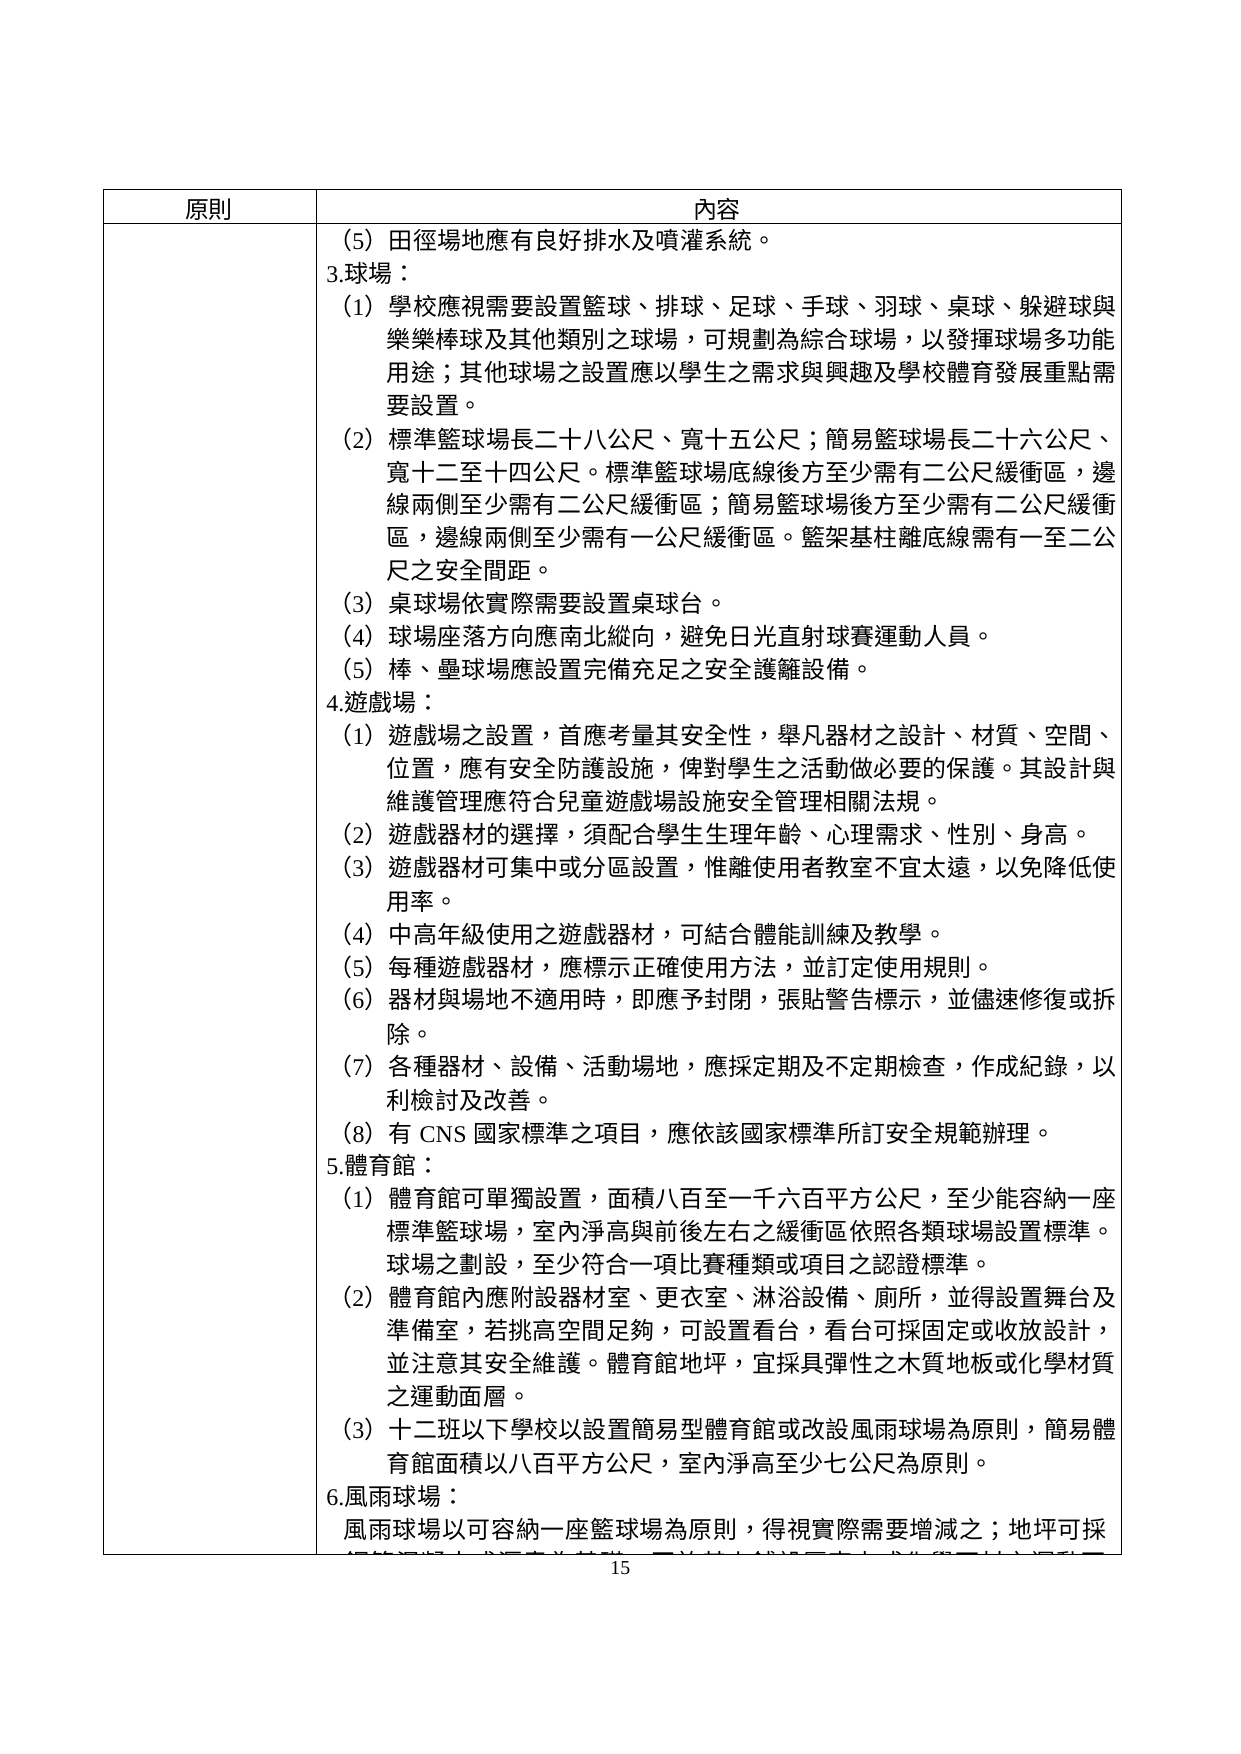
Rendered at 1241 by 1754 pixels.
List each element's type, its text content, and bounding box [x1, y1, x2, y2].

table_cell [104, 224, 316, 1554]
table_header 內容 [317, 190, 1121, 223]
table_cell （5）田徑場地應有良好排水及噴灌系統。 3.球場： （1）學校應視需要設置籃球、排球、足球、手球、羽球、桌球、躲避球與樂樂棒球及其他類別之球場，可規劃為綜合球場，以發揮球場多功能用途；其他球場之設置應以學生之需求與興趣及學校體育發展重點需要設置。 （2）標準籃球場長二十八公尺、寬十五公尺；簡易籃球場長二十六公尺、寬十二至十四公尺。標準籃球場底線後方至少需有二公尺緩衝區，邊線兩側至少需有二公尺緩衝區；簡易籃球場後方至少需有二公尺緩衝區，邊線兩側至少需有一公尺緩衝區。籃架基柱離底線需有一至二公尺之安全間距。 （3）桌球場依實際需要設置桌球台。 （4）球場座落方向應南北縱向，避免日光直射球賽運動人員。 （5）棒、壘球場應設置完備充足之安全護籬設備。 4.遊戲場： （1）遊戲場之設置，首應考量其安全性，舉凡器材之設計、材質、空間、位置，應有安全防護設施，俾對學生之活動做必要的保護。其設計與維護管理應符合兒童遊戲場設施安全管理相關法規。 （2）遊戲器材的選擇，須配合學生生理年齡、心理需求、性別、身高。 （3）遊戲器材可集中或分區設置，惟離使用者教室不宜太遠，以免降低使 用率。 （4）中高年級使用之遊戲器材，可結合體能訓練及教學。 （5）每種遊戲器材，應標示正確使用方法，並訂定使用規則。 （6）器材與場地不適用時，即應予封閉，張貼警告標示，並儘速修復或拆 除。 （7）各種器材、設備、活動場地，應採定期及不定期檢查，作成紀錄，以 利檢討及改善。 （8）有 CNS 國家標準之項目，應依該國家標準所訂安全規範辦理。 5.體育館： （1）體育館可單獨設置，面積八百至一千六百平方公尺，至少能容納一座標準籃球場，室內淨高與前後左右之緩衝區依照各類球場設置標準。球場之劃設，至少符合一項比賽種類或項目之認證標準。 （2）體育館內應附設器材室、更衣室、淋浴設備、廁所，並得設置舞台及準備室，若挑高空間足夠，可設置看台，看台可採固定或收放設計，並注意其安全維護。體育館地坪，宜採具彈性之木質地板或化學材質之運動面層。 （3）十二班以下學校以設置簡易型體育館或改設風雨球場為原則，簡易體 育館面積以八百平方公尺，室內淨高至少七公尺為原則。 6.風雨球場： 風雨球場以可容納一座籃球場為原則，得視實際需要增減之；地坪可採鋼筋混凝土或瀝青為基礎，再於其上鋪設壓克力或化學面材之運動面層，屋頂設計應考慮能遮蔽斜陽及雨水。 [317, 224, 1121, 1554]
text 15 [610, 1556, 1240, 1579]
table_header 原則 [104, 190, 316, 223]
